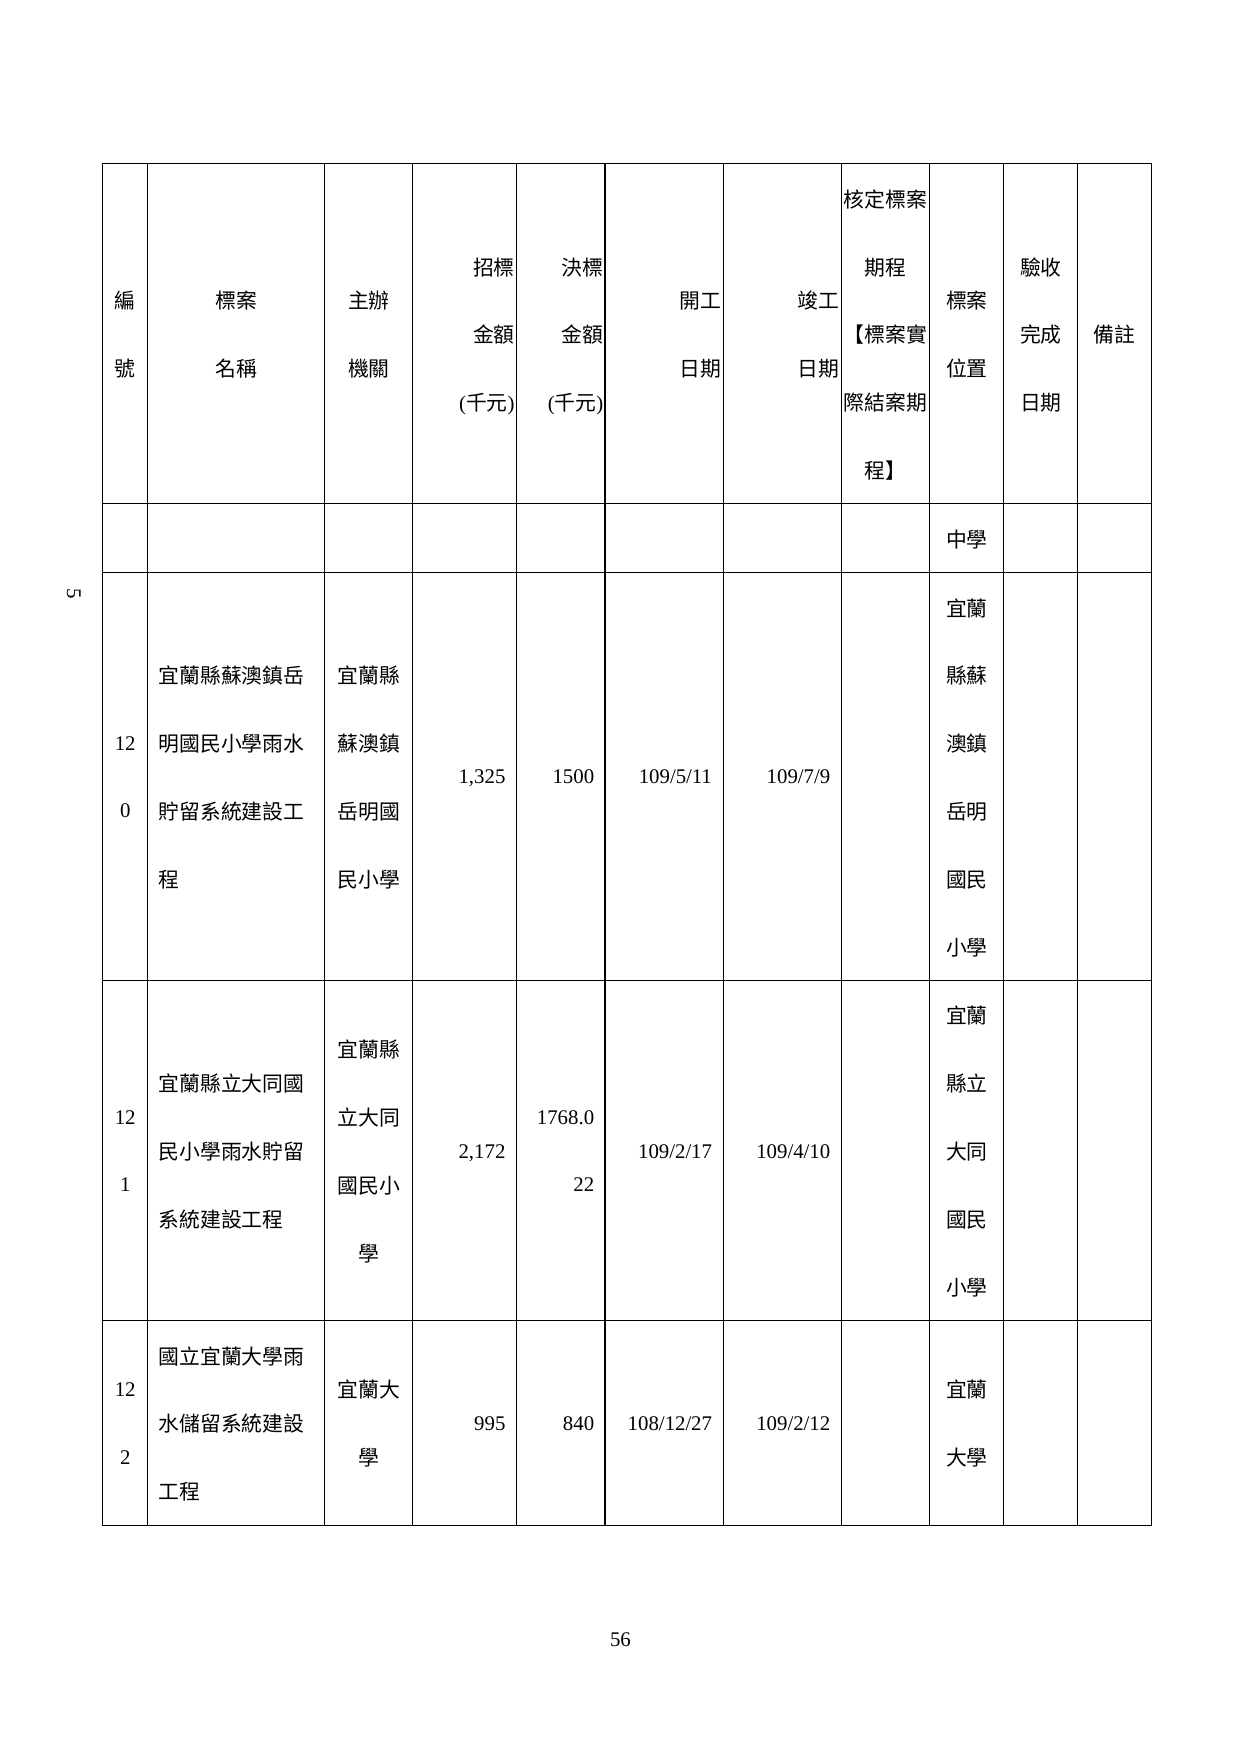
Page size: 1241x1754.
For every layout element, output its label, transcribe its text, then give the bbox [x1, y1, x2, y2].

table_cell [724, 504, 841, 572]
table_cell [148, 504, 324, 572]
table_cell 1768.022 [517, 981, 604, 1320]
table_cell 121 [103, 981, 147, 1320]
table_cell [1004, 504, 1077, 572]
table_header 開工 日期 [606, 164, 723, 503]
table_cell 國立宜蘭大學雨水儲留系統建設工程 [148, 1321, 324, 1524]
table_header 竣工 日期 [724, 164, 841, 503]
table_cell [606, 504, 723, 572]
table_cell 109/4/10 [724, 981, 841, 1320]
table_cell [1078, 504, 1151, 572]
table_header 決標 金額 (千元) [517, 164, 604, 503]
table_cell 840 [517, 1321, 604, 1524]
table_cell 109/2/17 [606, 981, 723, 1320]
table_cell 109/7/9 [724, 573, 841, 980]
table_cell [1078, 573, 1151, 980]
table_cell 2,172 [413, 981, 516, 1320]
table_cell 109/5/11 [606, 573, 723, 980]
table_cell 宜蘭大學 [930, 1321, 1003, 1524]
table_cell 108/12/27 [606, 1321, 723, 1524]
table_cell 宜蘭縣立大同國民小學 [325, 981, 412, 1320]
table_header 編號 [103, 164, 147, 503]
table_cell 宜蘭大學 [325, 1321, 412, 1524]
table_header 標案 名稱 [148, 164, 324, 503]
table_cell [1004, 1321, 1077, 1524]
table_cell 109/2/12 [724, 1321, 841, 1524]
table_cell 122 [103, 1321, 147, 1524]
table_cell 1500 [517, 573, 604, 980]
table_cell 宜蘭縣立大同國民小學雨水貯留系統建設工程 [148, 981, 324, 1320]
table_cell 120 [103, 573, 147, 980]
table_cell 宜蘭縣蘇澳鎮岳明國民小學雨水貯留系統建設工程 [148, 573, 324, 980]
table_cell [842, 504, 929, 572]
table_header 備註 [1078, 164, 1151, 503]
table_cell [103, 504, 147, 572]
table_cell [517, 504, 604, 572]
table_cell [842, 573, 929, 980]
table_cell 宜蘭縣蘇澳鎮岳明國民小學 [325, 573, 412, 980]
table_cell [325, 504, 412, 572]
table_cell [1078, 981, 1151, 1320]
table_cell [1078, 1321, 1151, 1524]
table_cell [1004, 573, 1077, 980]
table_cell [842, 981, 929, 1320]
table_cell 995 [413, 1321, 516, 1524]
table_header 主辦 機關 [325, 164, 412, 503]
table_cell [413, 504, 516, 572]
table_header 標案 位置 [930, 164, 1003, 503]
table_cell 中學 [930, 504, 1003, 572]
table_header 核定標案期程 【標案實際結案期程】 [842, 164, 929, 503]
table_cell 宜蘭縣立大同國民小學 [930, 981, 1003, 1320]
table_header 驗收 完成 日期 [1004, 164, 1077, 503]
table_cell [842, 1321, 929, 1524]
table_cell [1004, 981, 1077, 1320]
table_cell 1,325 [413, 573, 516, 980]
table_cell 宜蘭縣蘇澳鎮岳明國民小學 [930, 573, 1003, 980]
table_header 招標 金額 (千元) [413, 164, 516, 503]
